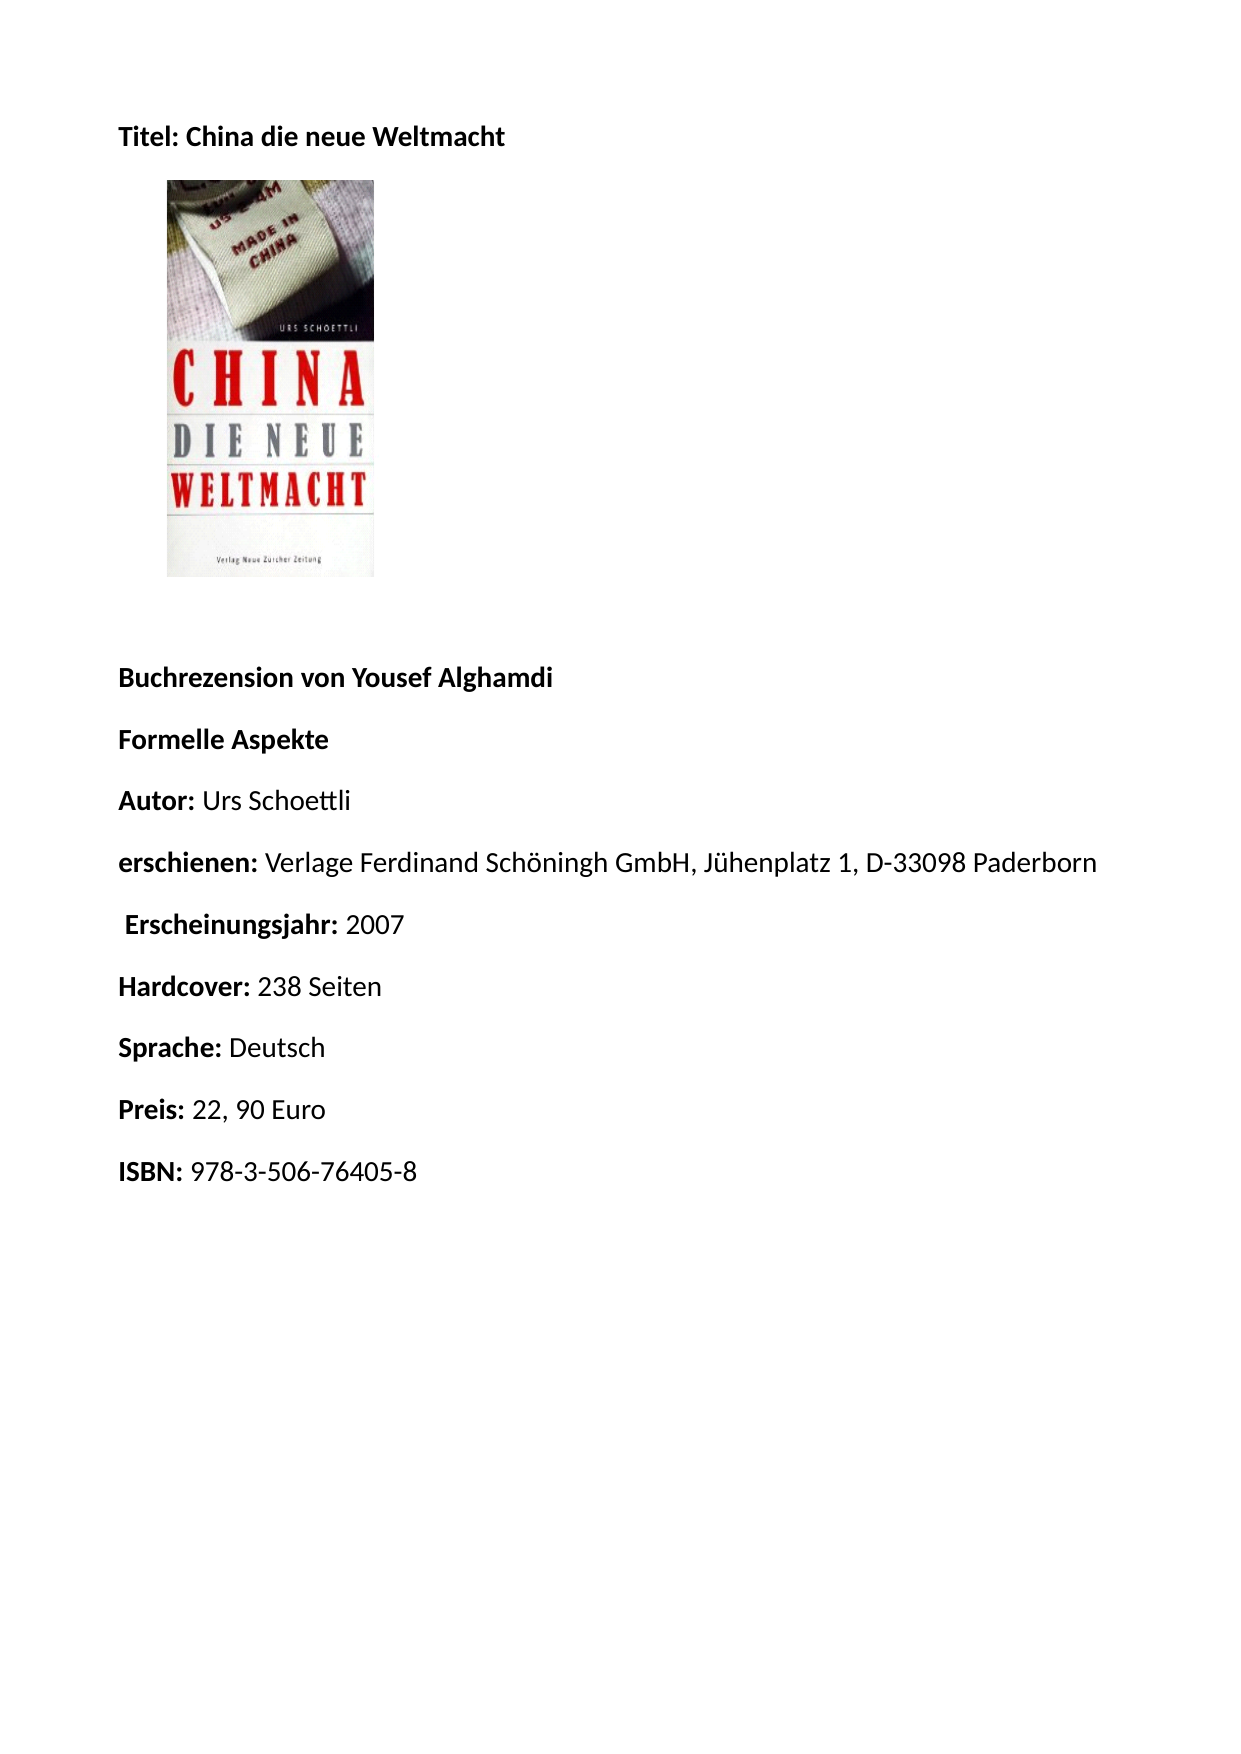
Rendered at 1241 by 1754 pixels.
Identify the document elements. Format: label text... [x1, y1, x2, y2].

text Autor: Urs Schoettli [118, 782, 1122, 818]
text Titel: China die neue Weltmacht [118, 118, 1122, 154]
text erschienen: Verlage Ferdinand Schöningh GmbH, Jühenplatz 1, D-33098 Paderborn [118, 844, 1122, 880]
text Hardcover: 238 Seiten [118, 968, 1122, 1003]
text Sprache: Deutsch [118, 1029, 1122, 1065]
text Formelle Aspekte [118, 721, 1122, 756]
text Erscheinungsjahr: 2007 [118, 906, 1122, 942]
text Buchrezension von Yousef Alghamdi [118, 659, 1122, 694]
text Preis: 22, 90 Euro [118, 1091, 1122, 1127]
text ISBN: 978-3-506-76405-8 [118, 1153, 1122, 1189]
